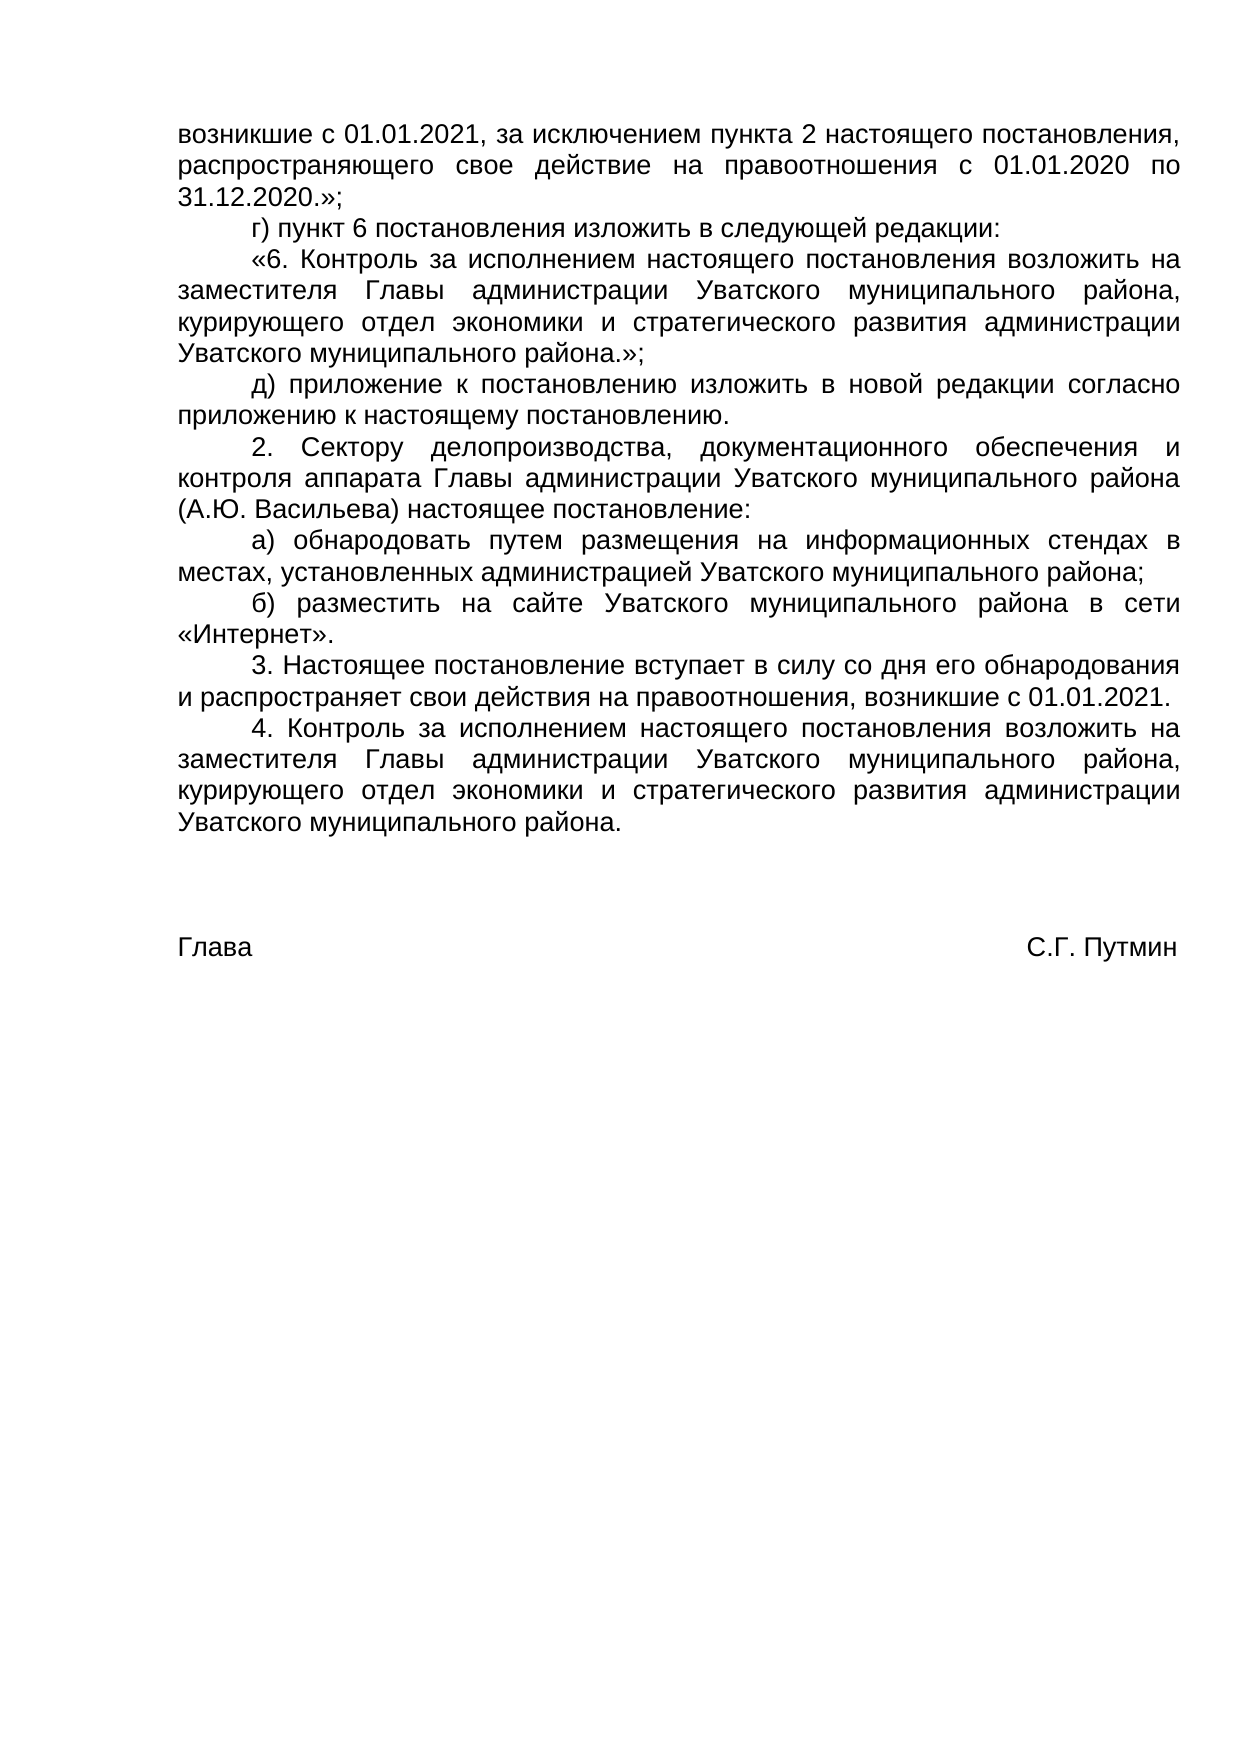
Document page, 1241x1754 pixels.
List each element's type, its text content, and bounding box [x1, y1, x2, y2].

text возникшие с 01.01.2021, за исключением пункта 2 настоящего постановления, распространяющего свое действие на правоотношения с 01.01.2020 по 31.12.2020.»; [177, 118, 1181, 212]
text б) разместить на сайте Уватского муниципального района в сети «Интернет». [177, 587, 1181, 649]
text д) приложение к постановлению изложить в новой редакции согласно приложению к настоящему постановлению. [177, 368, 1181, 431]
text «6. Контроль за исполнением настоящего постановления возложить на заместителя Главы администрации Уватского муниципального района, курирующего отдел экономики и стратегического развития администрации Уватского муниципального района.»; [177, 243, 1181, 368]
text г) пункт 6 постановления изложить в следующей редакции: [177, 212, 1181, 243]
text Глава С.Г. Путмин [177, 931, 1181, 962]
text 4. Контроль за исполнением настоящего постановления возложить на заместителя Главы администрации Уватского муниципального района, курирующего отдел экономики и стратегического развития администрации Уватского муниципального района. [177, 712, 1181, 837]
text а) обнародовать путем размещения на информационных стендах в местах, установленных администрацией Уватского муниципального района; [177, 524, 1181, 587]
text 2. Сектору делопроизводства, документационного обеспечения и контроля аппарата Главы администрации Уватского муниципального района (А.Ю. Васильева) настоящее постановление: [177, 431, 1181, 524]
text 3. Настоящее постановление вступает в силу со дня его обнародования и распространяет свои действия на правоотношения, возникшие с 01.01.2021. [177, 649, 1181, 712]
